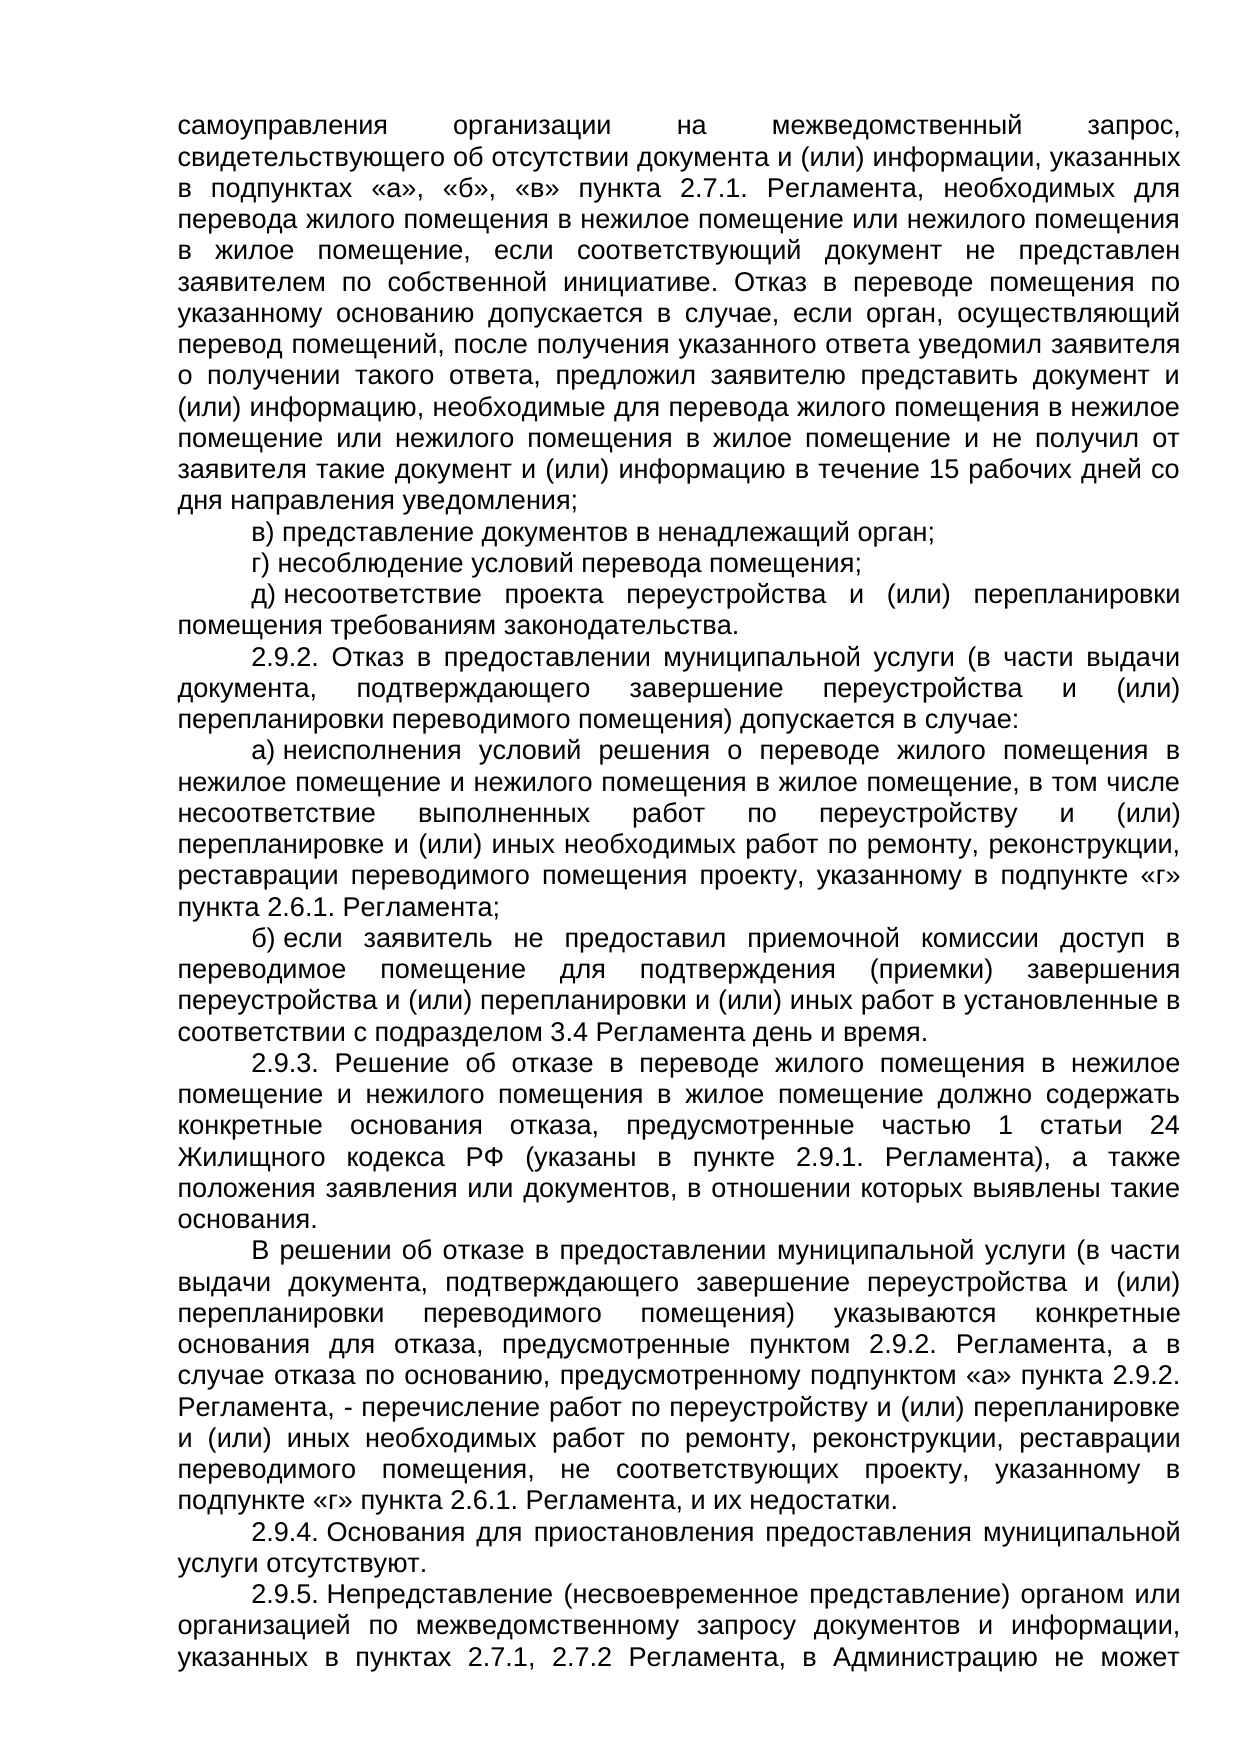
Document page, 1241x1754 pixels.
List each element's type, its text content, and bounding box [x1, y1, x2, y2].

text в) представление документов в ненадлежащий орган; [177, 516, 1181, 547]
text а) неисполнения условий решения о переводе жилого помещения в нежилое помещение и нежилого помещения в жилое помещение, в том числе несоответствие выполненных работ по переустройству и (или) перепланировке и (или) иных необходимых работ по ремонту, реконструкции, реставрации переводимого помещения проекту, указанному в подпункте «г» пункта 2.6.1. Регламента; [177, 734, 1181, 922]
text самоуправления организации на межведомственный запрос, свидетельствующего об отсутствии документа и (или) информации, указанных в подпунктах «а», «б», «в» пункта 2.7.1. Регламента, необходимых для перевода жилого помещения в нежилое помещение или нежилого помещения в жилое помещение, если соответствующий документ не представлен заявителем по собственной инициативе. Отказ в переводе помещения по указанному основанию допускается в случае, если орган, осуществляющий перевод помещений, после получения указанного ответа уведомил заявителя о получении такого ответа, предложил заявителю представить документ и (или) информацию, необходимые для перевода жилого помещения в нежилое помещение или нежилого помещения в жилое помещение и не получил от заявителя такие документ и (или) информацию в течение 15 рабочих дней со дня направления уведомления; [177, 109, 1181, 516]
text 2.9.5. Непредставление (несвоевременное представление) органом или организацией по межведомственному запросу документов и информации, указанных в пунктах 2.7.1, 2.7.2 Регламента, в Администрацию не может [177, 1578, 1181, 1672]
text В решении об отказе в предоставлении муниципальной услуги (в части выдачи документа, подтверждающего завершение переустройства и (или) перепланировки переводимого помещения) указываются конкретные основания для отказа, предусмотренные пунктом 2.9.2. Регламента, а в случае отказа по основанию, предусмотренному подпунктом «а» пункта 2.9.2. Регламента, - перечисление работ по переустройству и (или) перепланировке и (или) иных необходимых работ по ремонту, реконструкции, реставрации переводимого помещения, не соответствующих проекту, указанному в подпункте «г» пункта 2.6.1. Регламента, и их недостатки. [177, 1234, 1181, 1516]
text 2.9.3. Решение об отказе в переводе жилого помещения в нежилое помещение и нежилого помещения в жилое помещение должно содержать конкретные основания отказа, предусмотренные частью 1 статьи 24 Жилищного кодекса РФ (указаны в пункте 2.9.1. Регламента), а также положения заявления или документов, в отношении которых выявлены такие основания. [177, 1047, 1181, 1234]
text 2.9.2. Отказ в предоставлении муниципальной услуги (в части выдачи документа, подтверждающего завершение переустройства и (или) перепланировки переводимого помещения) допускается в случае: [177, 641, 1181, 734]
text г) несоблюдение условий перевода помещения; [177, 547, 1181, 578]
text 2.9.4. Основания для приостановления предоставления муниципальной услуги отсутствуют. [177, 1516, 1181, 1578]
text б) если заявитель не предоставил приемочной комиссии доступ в переводимое помещение для подтверждения (приемки) завершения переустройства и (или) перепланировки и (или) иных работ в установленные в соответствии с подразделом 3.4 Регламента день и время. [177, 922, 1181, 1047]
text д) несоответствие проекта переустройства и (или) перепланировки помещения требованиям законодательства. [177, 578, 1181, 641]
